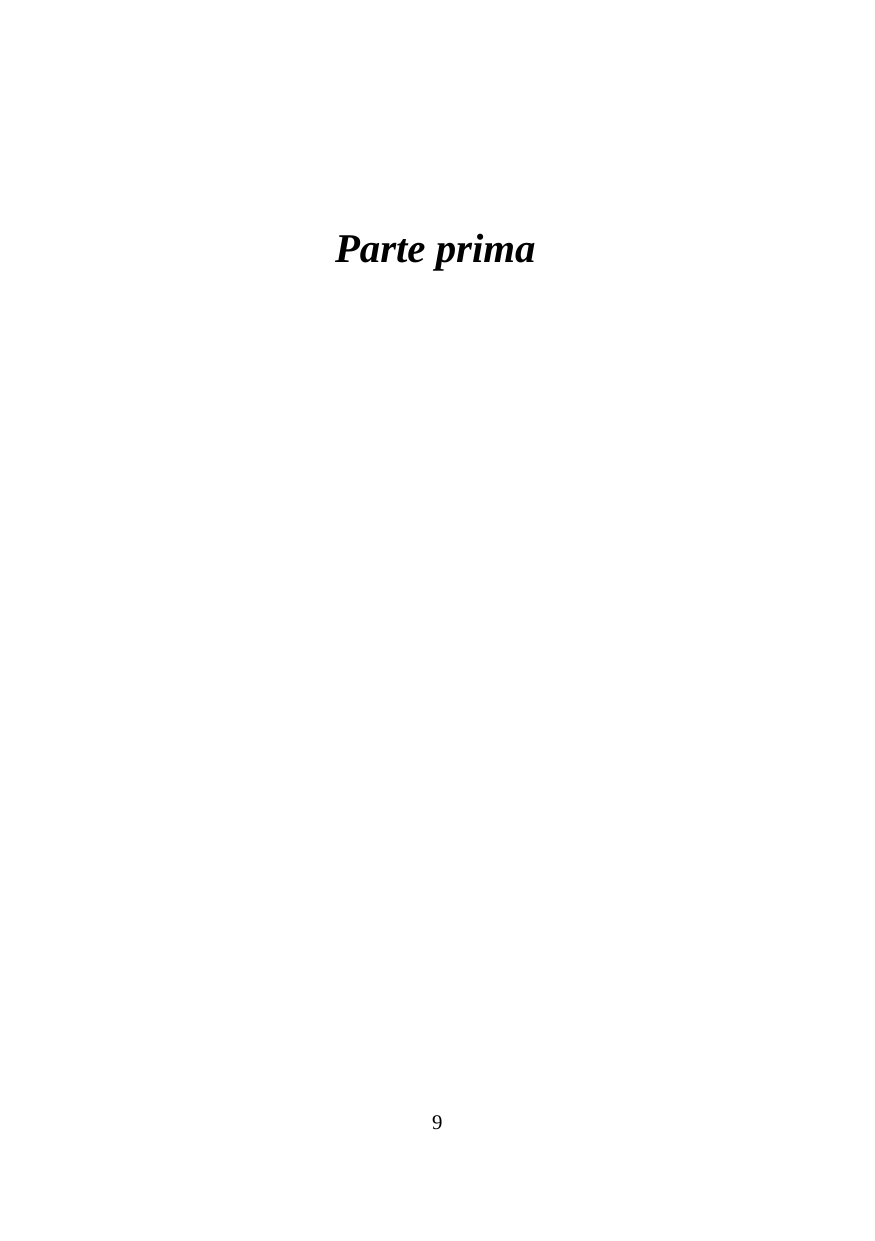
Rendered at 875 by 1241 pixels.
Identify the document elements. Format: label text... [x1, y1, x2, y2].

subtitle Parte prima [106, 224, 768, 271]
